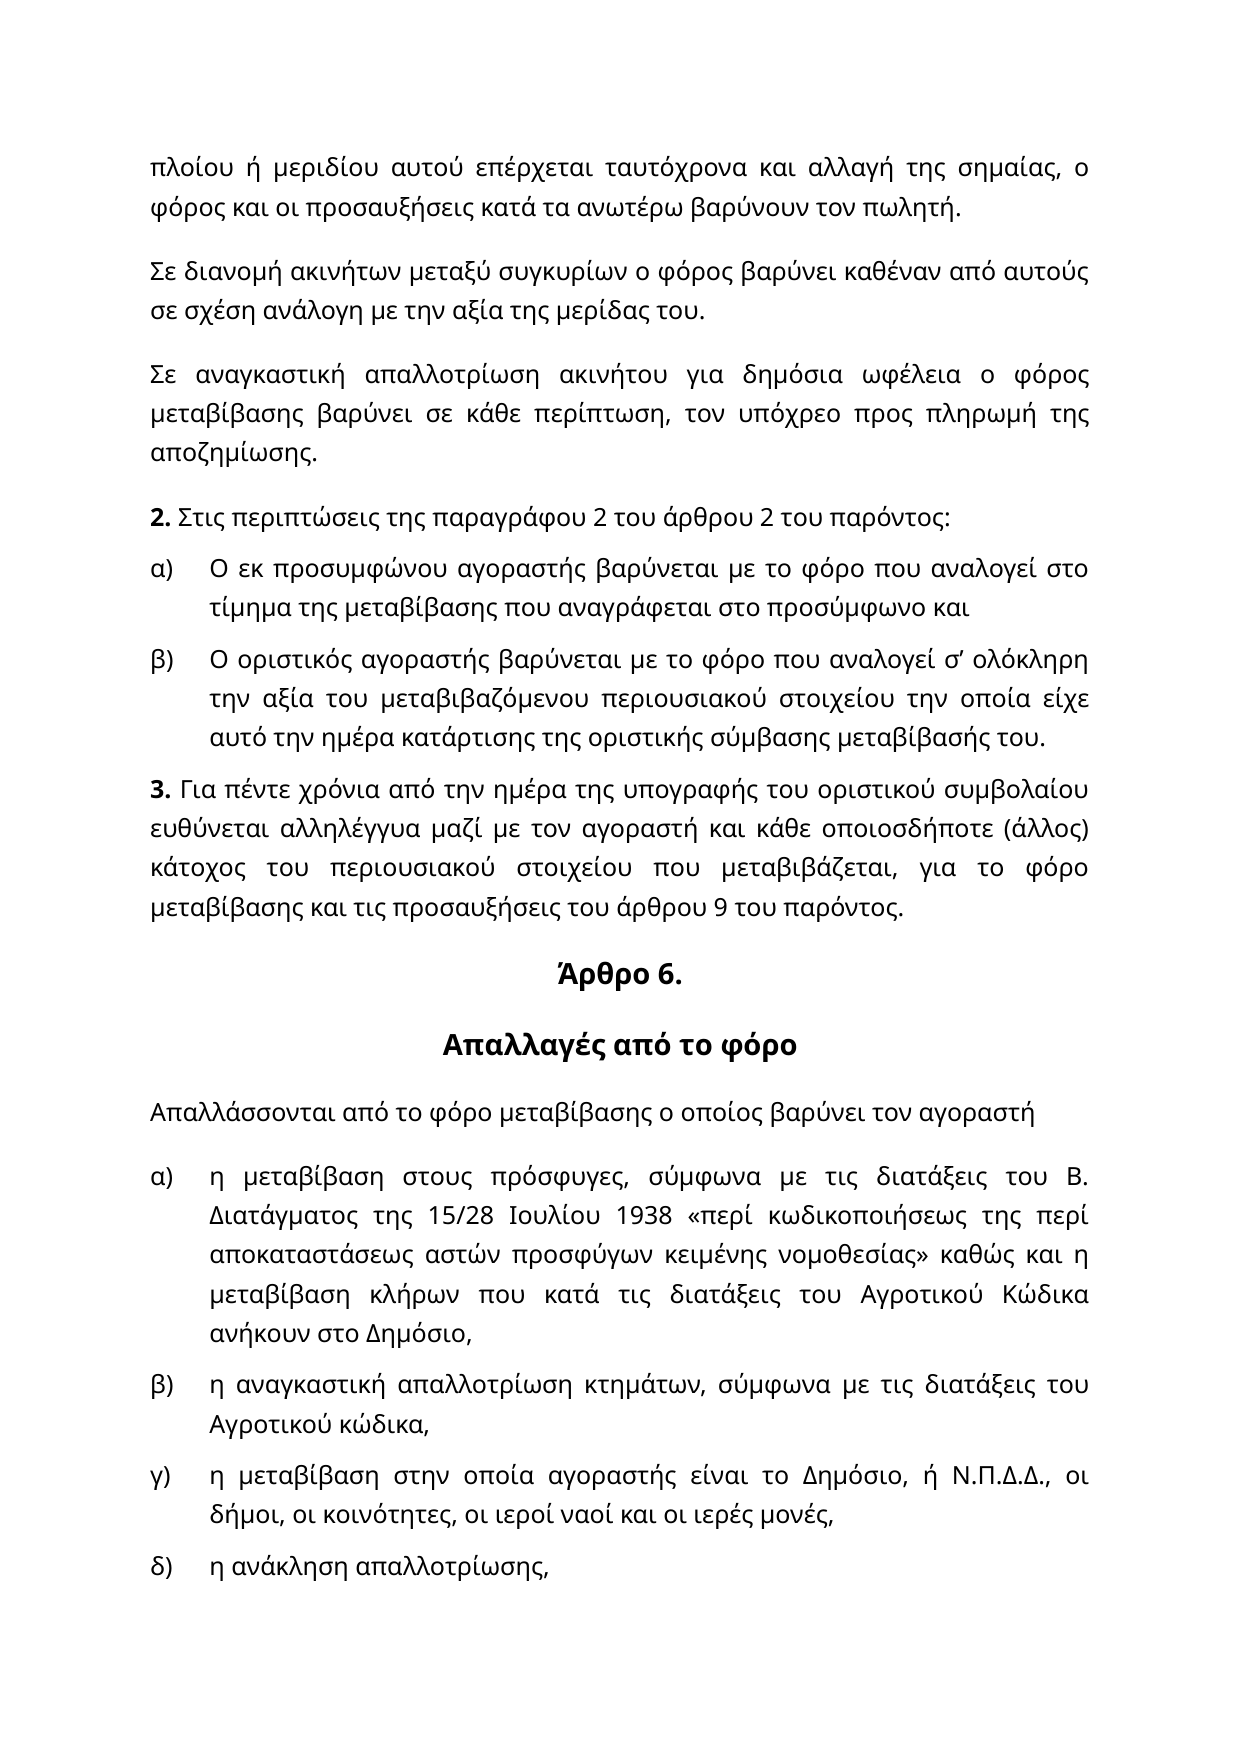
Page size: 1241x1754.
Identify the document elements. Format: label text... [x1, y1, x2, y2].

text Απαλλάσσονται από το φόρο μεταβίβασης ο οποίος βαρύνει τον αγοραστή [150, 1094, 1090, 1129]
list δ) η ανάκληση απαλλοτρίωσης, [150, 1549, 1090, 1583]
subtitle Άρθρο 6. [150, 953, 1090, 993]
text Σε αναγκαστική απαλλοτρίωση ακινήτου για δημόσια ωφέλεια ο φόρος μεταβίβασης βαρύνει σε κάθε περίπτωση, τον υπόχρεο προς πληρωμή της αποζημίωσης. [150, 357, 1090, 469]
text 3. Για πέντε χρόνια από την ημέρα της υπογραφής του οριστικού συμβολαίου ευθύνεται αλληλέγγυα μαζί με τον αγοραστή και κάθε οποιοσδήποτε (άλλος) κάτοχος του περιουσιακού στοιχείου που μεταβιβάζεται, για το φόρο μεταβίβασης και τις προσαυξήσεις του άρθρου 9 του παρόντος. [150, 772, 1090, 923]
list β) η αναγκαστική απαλλοτρίωση κτημάτων, σύμφωνα με τις διατάξεις του Αγροτικού κώδικα, [150, 1367, 1090, 1440]
list α) η μεταβίβαση στους πρόσφυγες, σύμφωνα με τις διατάξεις του Β. Διατάγματος της 15/28 Ιουλίου 1938 «περί κωδικοποιήσεως της περί αποκαταστάσεως αστών προσφύγων κειμένης νομοθεσίας» καθώς και η μεταβίβαση κλήρων που κατά τις διατάξεις του Αγροτικού Κώδικα ανήκουν στο Δημόσιο, [150, 1159, 1090, 1349]
list γ) η μεταβίβαση στην οποία αγοραστής είναι το Δημόσιο, ή Ν.Π.Δ.Δ., οι δήμοι, οι κοινότητες, οι ιεροί ναοί και οι ιερές μονές, [150, 1458, 1090, 1531]
text 2. Στις περιπτώσεις της παραγράφου 2 του άρθρου 2 του παρόντος: [150, 499, 1090, 533]
subtitle Απαλλαγές από το φόρο [150, 1024, 1090, 1064]
text πλοίου ή μεριδίου αυτού επέρχεται ταυτόχρονα και αλλαγή της σημαίας, ο φόρος και οι προσαυξήσεις κατά τα ανωτέρω βαρύνουν τον πωλητή. [150, 150, 1090, 223]
list β) Ο οριστικός αγοραστής βαρύνεται με το φόρο που αναλογεί σ’ ολόκληρη την αξία του μεταβιβαζόμενου περιουσιακού στοιχείου την οποία είχε αυτό την ημέρα κατάρτισης της οριστικής σύμβασης μεταβίβασής του. [150, 642, 1090, 754]
list α) Ο εκ προσυμφώνου αγοραστής βαρύνεται με το φόρο που αναλογεί στο τίμημα της μεταβίβασης που αναγράφεται στο προσύμφωνο και [150, 551, 1090, 624]
text Σε διανομή ακινήτων μεταξύ συγκυρίων ο φόρος βαρύνει καθέναν από αυτούς σε σχέση ανάλογη με την αξία της μερίδας του. [150, 253, 1090, 327]
